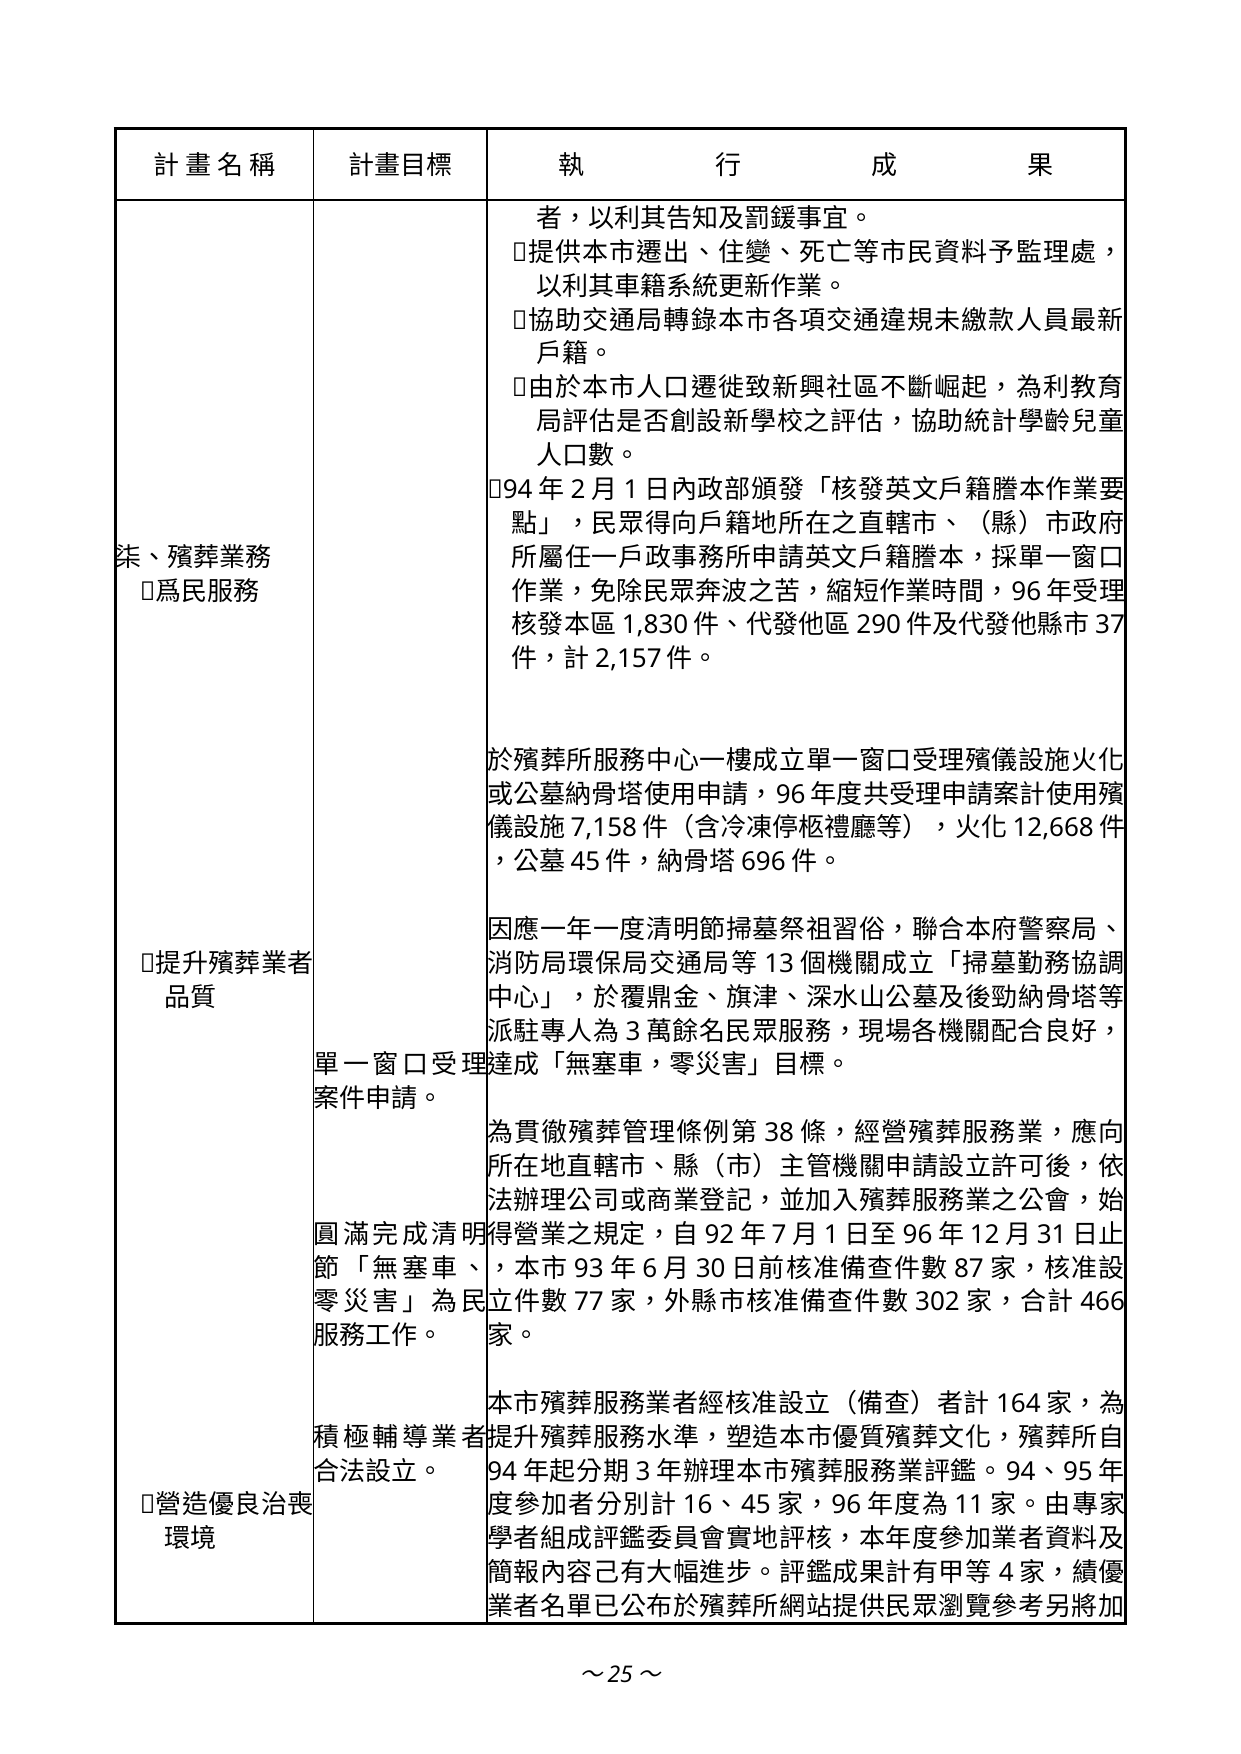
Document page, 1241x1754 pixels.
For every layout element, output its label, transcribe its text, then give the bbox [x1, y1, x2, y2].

table_cell 柒、殯葬業務 爲民服務 提升殯葬業者品質 營造優良治喪環境 [117, 201, 313, 1622]
table_header 計 畫 名 稱 [117, 130, 313, 199]
table_header 執 行 成 果 [488, 130, 1124, 199]
table_cell 者，以利其告知及罰鍰事宜。 提供本市遷出、住變、死亡等市民資料予監理處，以利其車籍系統更新作業。 協助交通局轉錄本市各項交通違規未繳款人員最新戶籍。 由於本市人口遷徙致新興社區不斷崛起，為利教育局評估是否創設新學校之評估，協助統計學齡兒童人口數。 94年2月1日內政部頒發「核發英文戶籍謄本作業要點」，民眾得向戶籍地所在之直轄市、（縣）市政府所屬任一戶政事務所申請英文戶籍謄本，採單一窗口作業，免除民眾奔波之苦，縮短作業時間，96年受理核發本區1,830件、代發他區290件及代發他縣市37件，計2,157件。 於殯葬所服務中心一樓成立單一窗口受理殯儀設施火化或公墓納骨塔使用申請，96年度共受理申請案計使用殯儀設施7,158件（含冷凍停柩禮廳等），火化12,668件，公墓45件，納骨塔696件。 因應一年一度清明節掃墓祭祖習俗，聯合本府警察局、消防局環保局交通局等13個機關成立「掃墓勤務協調中心」，於覆鼎金、旗津、深水山公墓及後勁納骨塔等派駐專人為3萬餘名民眾服務，現場各機關配合良好，達成「無塞車，零災害」目標。 為貫徹殯葬管理條例第38條，經營殯葬服務業，應向所在地直轄市、縣（市）主管機關申請設立許可後，依法辦理公司或商業登記，並加入殯葬服務業之公會，始得營業之規定，自92年7月1日至96年12月31日止，本市93年6月30日前核准備查件數87家，核准設立件數77家，外縣市核准備查件數302家，合計466家。 本市殯葬服務業者經核准設立（備查）者計164家，為提升殯葬服務水準，塑造本市優質殯葬文化，殯葬所自94年起分期3年辦理本市殯葬服務業評鑑。94、95年度參加者分別計16、45家，96年度為11家。由專家學者組成評鑑委員會實地評核，本年度參加業者資料及簡報內容己有大幅進步。評鑑成果計有甲等4家，績優業者名單已公布於殯葬所網站提供民眾瀏覽參考另將加 [488, 201, 1124, 1622]
table_cell 單一窗口受理案件申請。 圓滿完成清明節「無塞車、零災害」為民服務工作。 積極輔導業者合法設立。 [314, 201, 486, 1622]
table_header 計畫目標 [314, 130, 486, 199]
